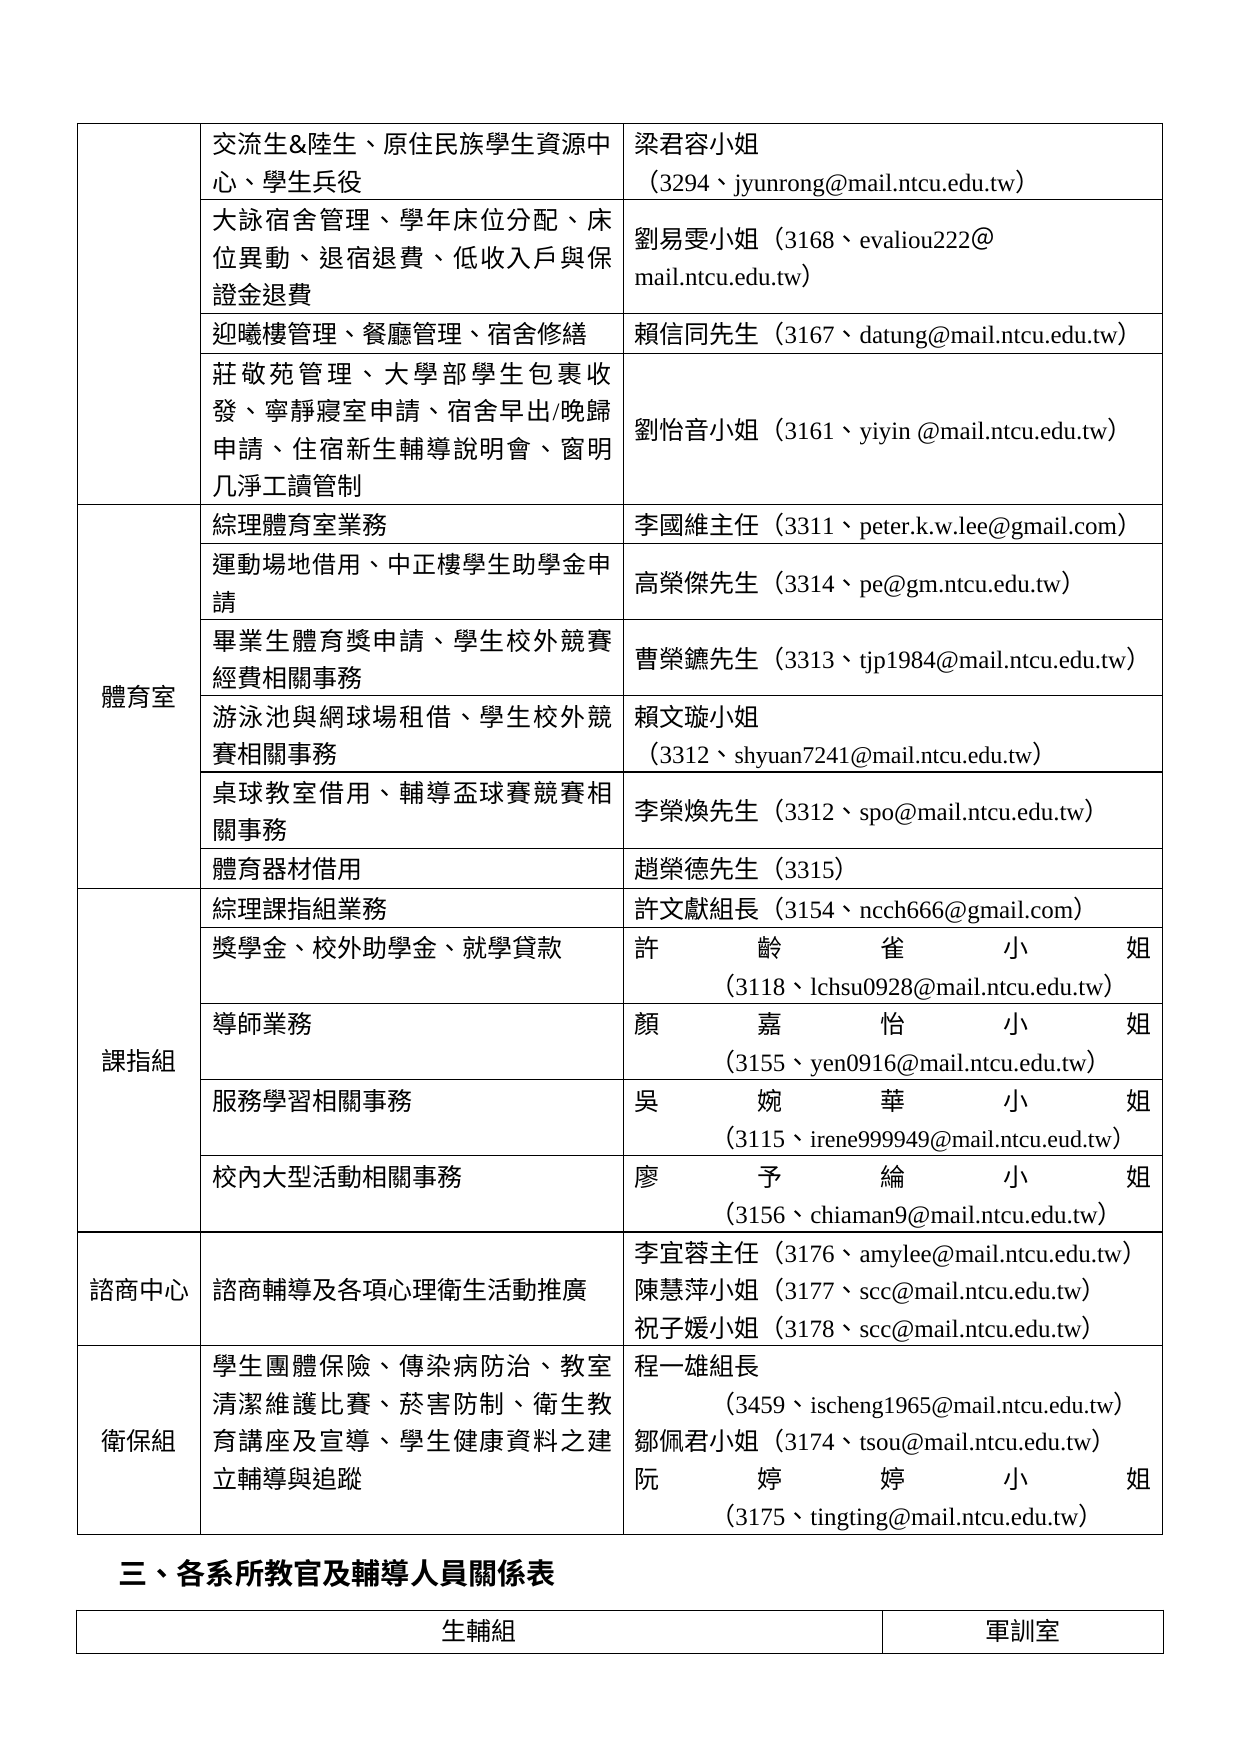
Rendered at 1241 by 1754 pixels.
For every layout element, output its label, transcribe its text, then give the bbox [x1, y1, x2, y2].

table_cell 賴文璇小姐（3312、shyuan7241@mail.ntcu.edu.tw） [624, 696, 1162, 771]
table_cell 游泳池與網球場租借、學生校外競賽相關事務 [201, 696, 623, 771]
table_cell 劉易雯小姐（3168、evaliou222＠mail.ntcu.edu.tw） [624, 200, 1162, 312]
table_cell 課指組 [78, 889, 200, 1231]
table_cell 劉怡音小姐（3161、yiyin @mail.ntcu.edu.tw） [624, 354, 1162, 503]
table_cell 諮商輔導及各項心理衛生活動推廣 [201, 1233, 623, 1345]
table_cell 李國維主任（3311、peter.k.w.lee@gmail.com） [624, 505, 1162, 543]
table_cell 李宜蓉主任（3176、amylee@mail.ntcu.edu.tw） 陳慧萍小姐（3177、scc@mail.ntcu.edu.tw） 祝子媛小姐（3178、scc@mail.ntcu.edu.tw） [624, 1233, 1162, 1345]
table_cell 學生團體保險、傳染病防治、教室清潔維護比賽、菸害防制、衛生教育講座及宣導、學生健康資料之建立輔導與追蹤 [201, 1346, 623, 1533]
table_cell 運動場地借用、中正樓學生助學金申請 [201, 544, 623, 619]
table_cell 綜理課指組業務 [201, 889, 623, 927]
table_cell 獎學金、校外助學金、就學貸款 [201, 928, 623, 1003]
table_cell 綜理體育室業務 [201, 505, 623, 543]
table_cell 體育室 [78, 505, 200, 887]
table_cell 吳婉華小姐（3115、irene999949@mail.ntcu.eud.tw） [624, 1080, 1162, 1155]
table_cell 體育器材借用 [201, 849, 623, 887]
table_cell 梁君容小姐（3294、jyunrong@mail.ntcu.edu.tw） [624, 124, 1162, 199]
table_header 軍訓室 [883, 1611, 1163, 1653]
table_cell 廖予綸小姐（3156、chiaman9@mail.ntcu.edu.tw） [624, 1156, 1162, 1231]
table_cell 迎曦樓管理、餐廳管理、宿舍修繕 [201, 314, 623, 352]
table_cell 趙榮德先生（3315） [624, 849, 1162, 887]
table_cell 服務學習相關事務 [201, 1080, 623, 1155]
table_cell 交流生&陸生、原住民族學生資源中心、學生兵役 [201, 124, 623, 199]
table_cell 高榮傑先生（3314、pe@gm.ntcu.edu.tw） [624, 544, 1162, 619]
table_cell 顏嘉怡小姐（3155、yen0916@mail.ntcu.edu.tw） [624, 1004, 1162, 1079]
table_cell 大詠宿舍管理、學年床位分配、床位異動、退宿退費、低收入戶與保證金退費 [201, 200, 623, 312]
table_cell 導師業務 [201, 1004, 623, 1079]
table_cell 諮商中心 [78, 1233, 200, 1345]
table_cell 賴信同先生（3167、datung@mail.ntcu.edu.tw） [624, 314, 1162, 352]
table_cell 曹榮鑣先生（3313、tjp1984@mail.ntcu.edu.tw） [624, 620, 1162, 695]
table_cell 莊敬苑管理、大學部學生包裹收發、寧靜寢室申請、宿舍早出/晚歸申請、住宿新生輔導說明會、窗明几淨工讀管制 [201, 354, 623, 503]
table_cell 衛保組 [78, 1346, 200, 1533]
table_cell 桌球教室借用、輔導盃球賽競賽相關事務 [201, 773, 623, 847]
table_header 生輔組 [77, 1611, 882, 1653]
table_cell 李榮煥先生（3312、spo@mail.ntcu.edu.tw） [624, 773, 1162, 847]
table_cell [78, 124, 200, 503]
table_cell 畢業生體育獎申請、學生校外競賽經費相關事務 [201, 620, 623, 695]
table_cell 許齡雀小姐（3118、lchsu0928@mail.ntcu.edu.tw） [624, 928, 1162, 1003]
table_cell 程一雄組長（3459、ischeng1965@mail.ntcu.edu.tw） 鄒佩君小姐（3174、tsou@mail.ntcu.edu.tw） 阮婷婷小姐（3175、tingting@mail.ntcu.edu.tw） [624, 1346, 1162, 1533]
table_cell 校內大型活動相關事務 [201, 1156, 623, 1231]
table_cell 許文獻組長（3154、ncch666@gmail.com） [624, 889, 1162, 927]
text 三、各系所教官及輔導人員關係表 [118, 1535, 1122, 1609]
